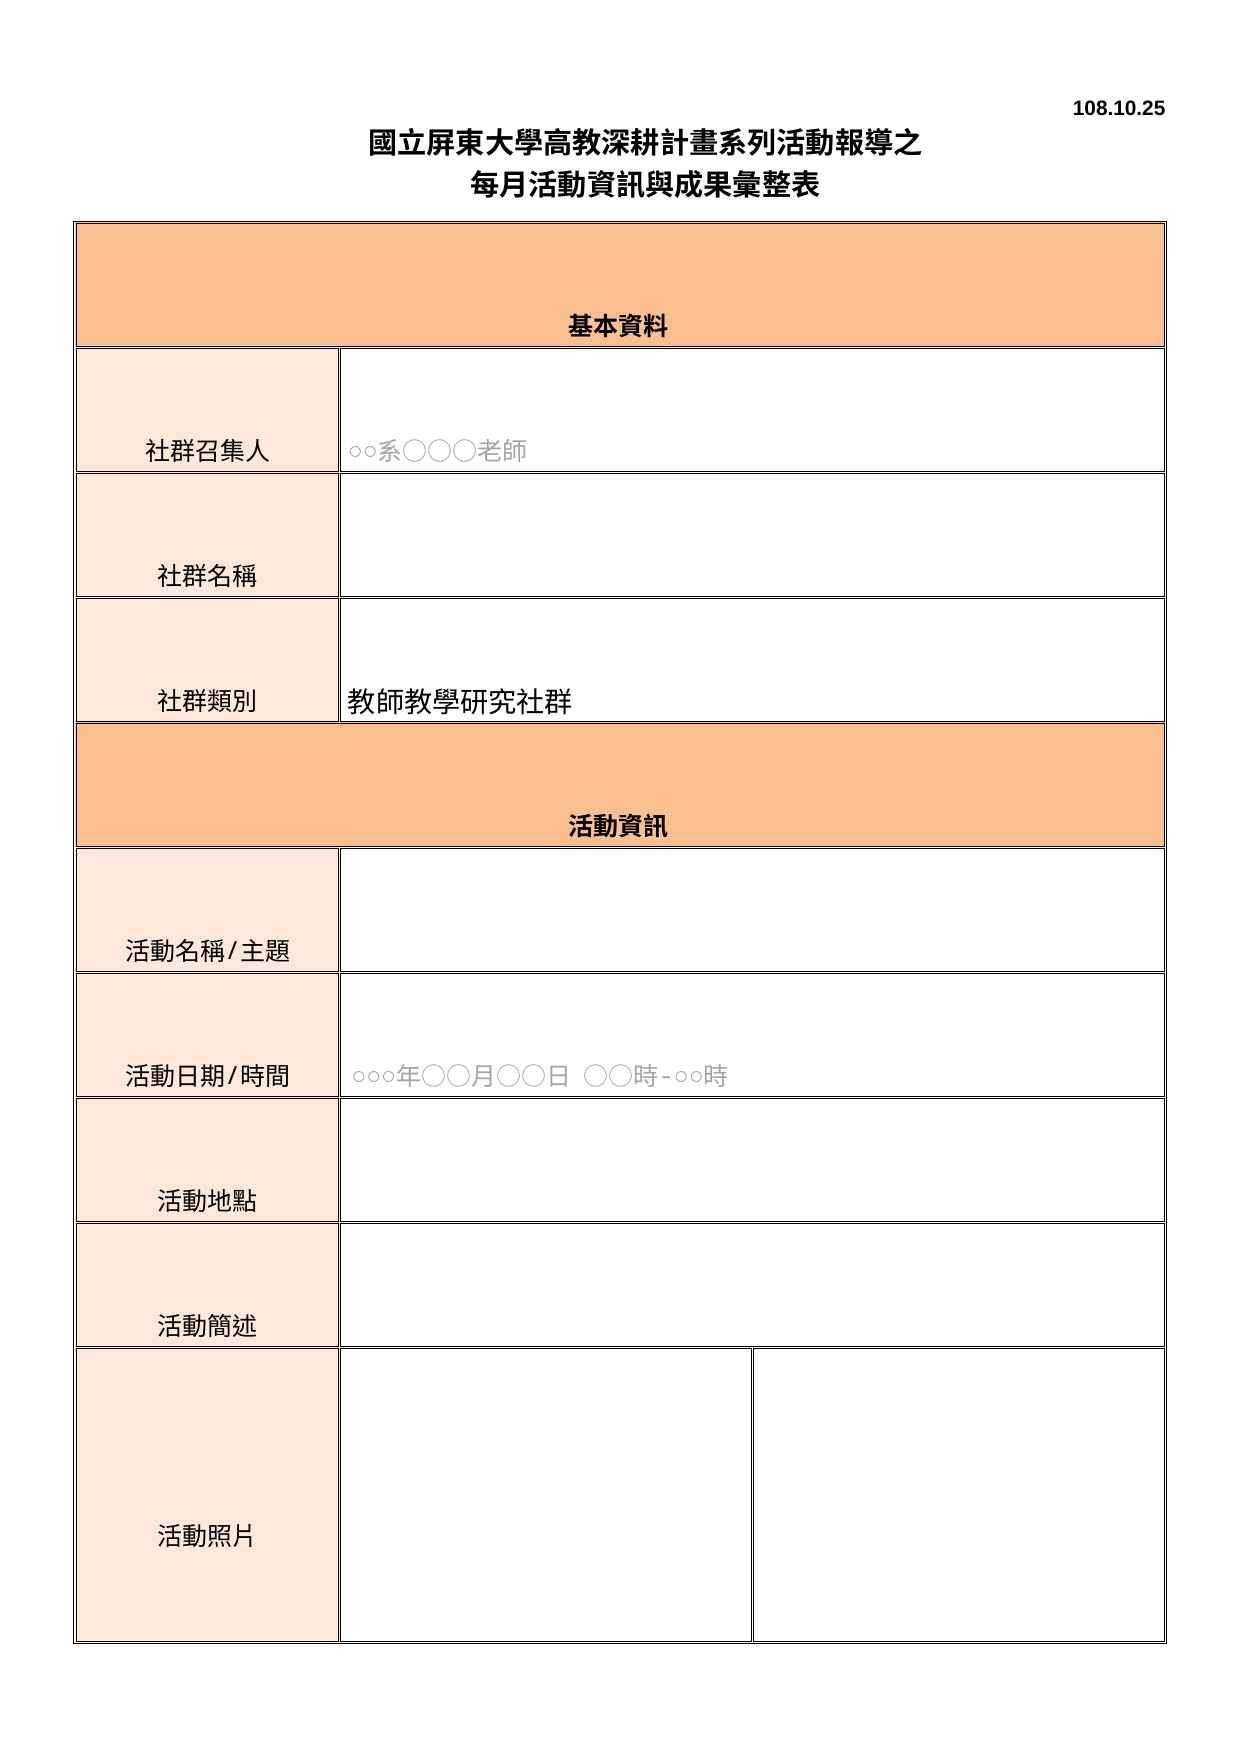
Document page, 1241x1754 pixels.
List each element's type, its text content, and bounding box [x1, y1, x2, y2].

table_cell [341, 1349, 751, 1641]
table_cell 社群類別 [77, 599, 338, 721]
table_cell [341, 474, 1164, 596]
table_cell 活動地點 [77, 1099, 338, 1221]
table_cell 教師教學研究社群 [341, 599, 1164, 721]
table_header 基本資料 [77, 224, 1164, 346]
table_cell ○○系○○○老師 [341, 349, 1164, 471]
table_cell 活動名稱/主題 [77, 849, 338, 971]
table_cell 活動簡述 [77, 1224, 338, 1346]
table_cell [341, 1224, 1164, 1346]
table_cell 社群名稱 [77, 474, 338, 596]
text 108.10.25 [125, 96, 1165, 120]
table_cell 活動資訊 [77, 724, 1164, 846]
table_cell ○○○年○○月○○日 ○○時-○○時 [341, 974, 1164, 1096]
table_cell [754, 1349, 1164, 1641]
table_cell 社群召集人 [77, 349, 338, 471]
text 每月活動資訊與成果彙整表 [125, 162, 1165, 204]
table_cell 活動日期/時間 [77, 974, 338, 1096]
table_cell [341, 1099, 1164, 1221]
table_cell 活動照片 [77, 1349, 338, 1641]
text 國立屏東大學高教深耕計畫系列活動報導之 [125, 120, 1165, 162]
table_cell [341, 849, 1164, 971]
